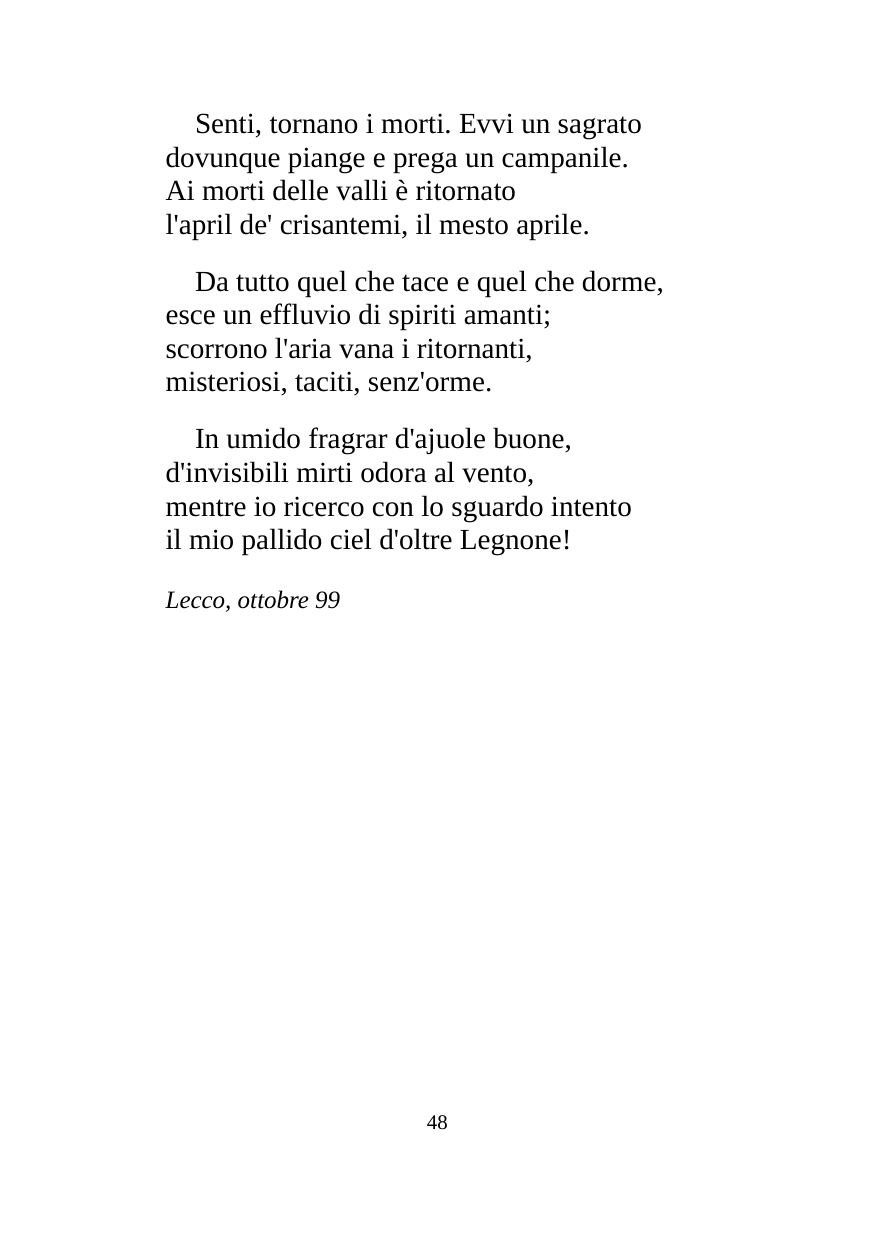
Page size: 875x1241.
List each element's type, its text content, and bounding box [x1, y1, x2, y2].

text Da tutto quel che tace e quel che dorme, esce un effluvio di spiriti amanti; scorrono l'aria vana i ritornanti, misteriosi, taciti, senz'orme. [165, 264, 768, 398]
text Lecco, ottobre 99 [106, 585, 768, 614]
text In umido fragrar d'ajuole buone, d'invisibili mirti odora al vento, mentre io ricerco con lo sguardo intento il mio pallido ciel d'oltre Legnone! [165, 422, 768, 556]
text Senti, tornano i morti. Evvi un sagrato dovunque piange e prega un campanile. Ai morti delle valli è ritornato l'april de' crisantemi, il mesto aprile. [165, 106, 768, 240]
